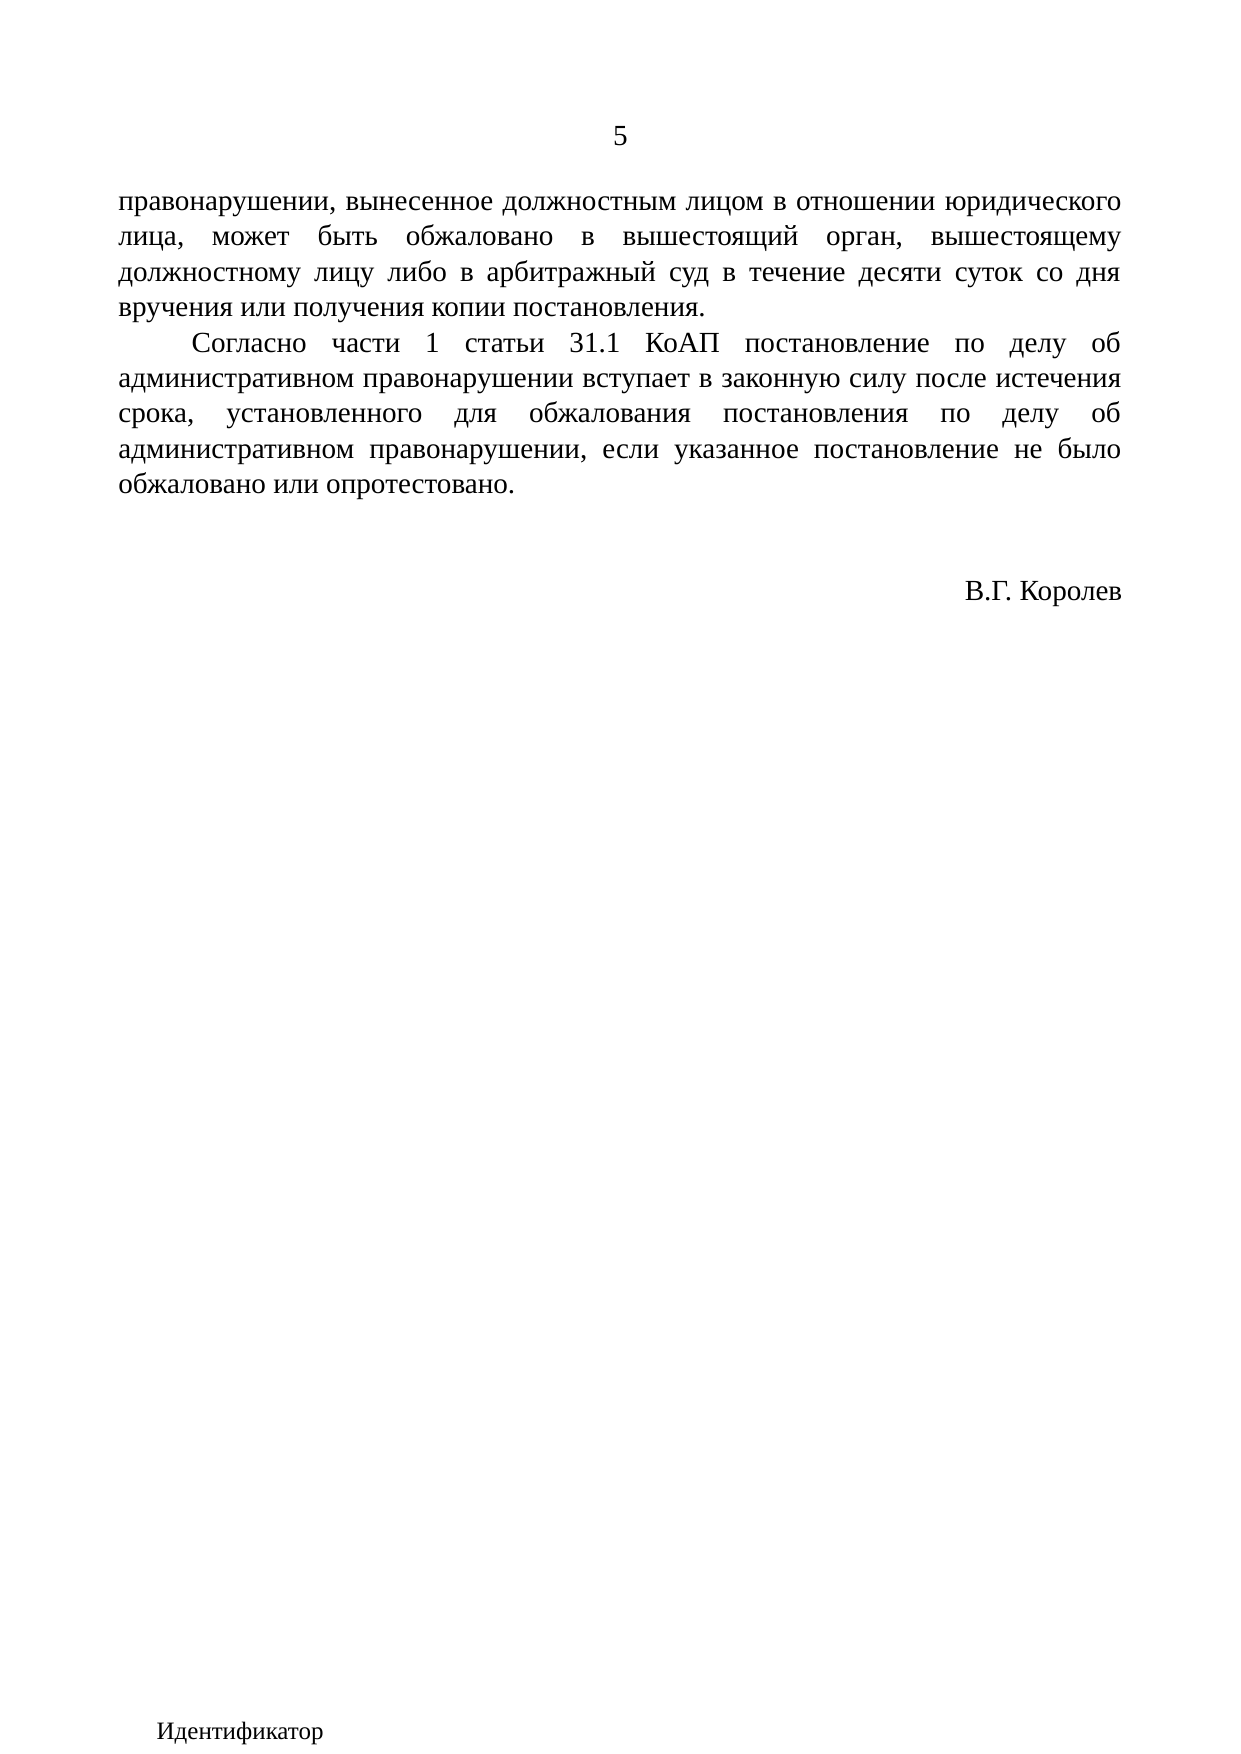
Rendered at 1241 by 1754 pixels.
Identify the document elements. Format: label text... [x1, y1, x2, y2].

text В.Г. Королев [118, 571, 1122, 606]
text правонарушении, вынесенное должностным лицом в отношении юридического лица, может быть обжаловано в вышестоящий орган, вышестоящему должностному лицу либо в арбитражный суд в течение десяти суток со дня вручения или получения копии постановления. [118, 181, 1122, 323]
text Согласно части 1 статьи 31.1 КоАП постановление по делу об административном правонарушении вступает в законную силу после истечения срока, установленного для обжалования постановления по делу об административном правонарушении, если указанное постановление не было обжаловано или опротестовано. [118, 323, 1122, 500]
